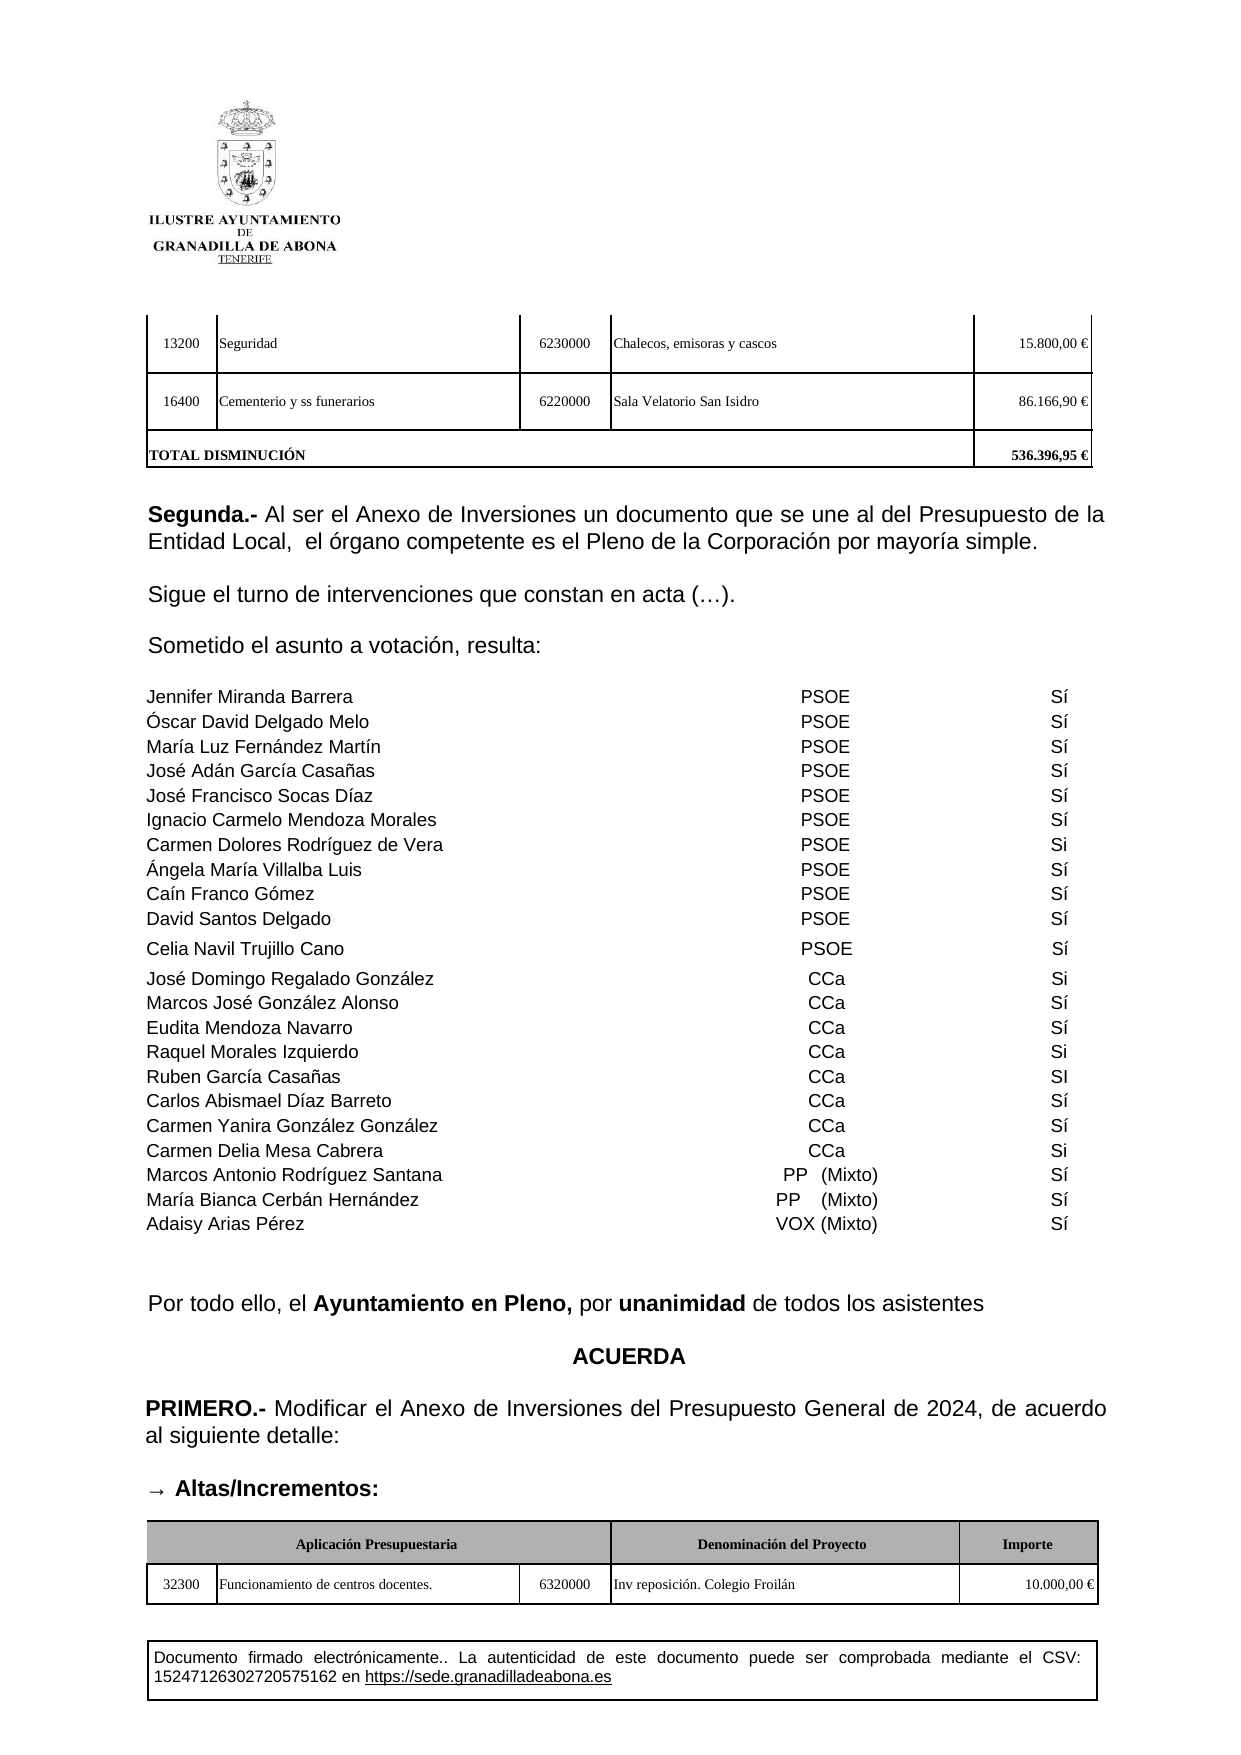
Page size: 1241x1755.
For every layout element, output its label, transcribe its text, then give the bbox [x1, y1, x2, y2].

table_cell TOTAL DISMINUCIÓN [148, 431, 973, 466]
table_cell 16400 [148, 374, 216, 429]
table_cell Inv reposición. Colegio Froilán [612, 1565, 959, 1603]
table_header Chalecos, emisoras y cascos [612, 315, 973, 372]
table_cell Cementerio y ss funerarios [218, 374, 519, 429]
table_cell Funcionamiento de centros docentes. [218, 1565, 519, 1603]
text PRIMERO.- Modificar el Anexo de Inversiones del Presupuesto General de 2024, de acuerdo al siguiente detalle: [145, 1395, 1113, 1448]
table_header Importe [960, 1522, 1097, 1563]
table_cell 10.000,00 € [960, 1565, 1097, 1603]
table_header 15.800,00 € [975, 315, 1091, 372]
table_cell José Domingo Regalado González Marcos José González Alonso Eudita Mendoza Navarro Raquel Morales Izquierdo Ruben García Casañas Carlos Abismael Díaz Barreto Carmen Yanira González González Carmen Delia Mesa Cabrera Marcos Antonio Rodríguez Santana María Bianca Cerbán Hernández Adaisy Arias Pérez [140, 964, 757, 1246]
table_cell 32300 [148, 1565, 216, 1603]
text Por todo ello, el Ayuntamiento en Pleno, por unanimidad de todos los asistentes [148, 1290, 1124, 1316]
table_header Denominación del Proyecto [612, 1522, 959, 1563]
table_cell CCa CCa CCa CCa CCa CCa CCa CCa PP (Mixto) PP (Mixto) VOX (Mixto) [757, 964, 964, 1246]
table_cell Si Sí Sí Si SI Sí Sí Si Sí Sí Sí [964, 964, 1074, 1246]
table_cell Sí [964, 935, 1074, 964]
table_cell 86.166,90 € [975, 374, 1091, 429]
table_header [757, 573, 1074, 673]
subtitle → Altas/Incrementos: [145, 1474, 1124, 1501]
table_header Seguridad [218, 315, 519, 372]
table_cell 536.396,95 € [975, 431, 1091, 466]
table_cell Sí Sí Sí Sí Sí Sí Si Sí Sí Sí [964, 673, 1074, 935]
table_cell PSOE PSOE PSOE PSOE PSOE PSOE PSOE PSOE PSOE PSOE [757, 673, 964, 935]
table_header Sigue el turno de intervenciones que constan en acta (…). Sometido el asunto a votación, resulta: [140, 573, 757, 673]
table_cell Sala Velatorio San Isidro [612, 374, 973, 429]
subtitle ACUERDA [134, 1343, 1124, 1369]
table_header Aplicación Presupuestaria [147, 1522, 610, 1563]
table_header 6230000 [521, 315, 610, 372]
text Segunda.- Al ser el Anexo de Inversiones un documento que se une al del Presupuesto de la Entidad Local, el órgano competente es el Pleno de la Corporación por mayoría simple. [148, 501, 1111, 554]
table_cell Celia Navil Trujillo Cano [140, 935, 757, 964]
table_cell PSOE [757, 935, 964, 964]
table_cell 6320000 [520, 1565, 610, 1603]
table_cell Jennifer Miranda Barrera Óscar David Delgado Melo María Luz Fernández Martín José Adán García Casañas José Francisco Socas Díaz Ignacio Carmelo Mendoza Morales Carmen Dolores Rodríguez de Vera Ángela María Villalba Luis Caín Franco Gómez David Santos Delgado [140, 673, 757, 935]
table_cell 6220000 [521, 374, 610, 429]
table_header 13200 [148, 315, 216, 372]
